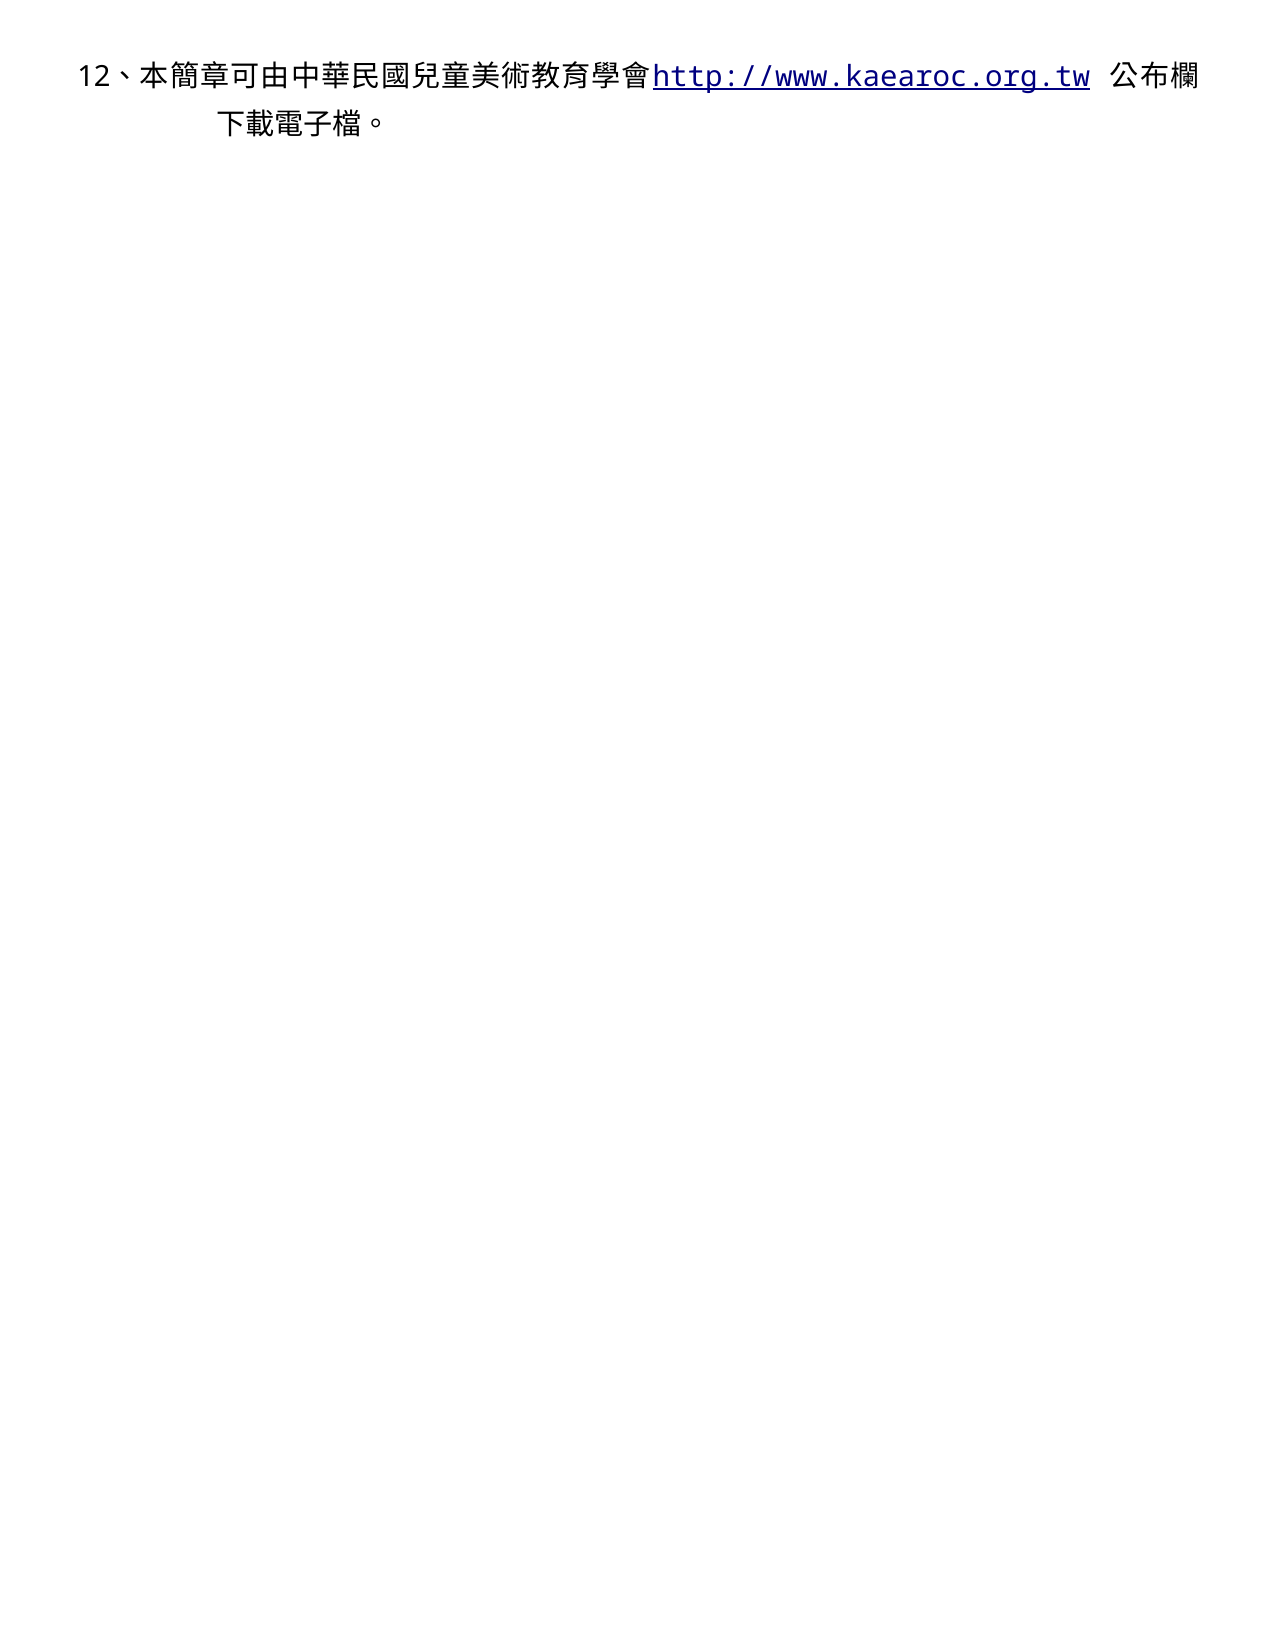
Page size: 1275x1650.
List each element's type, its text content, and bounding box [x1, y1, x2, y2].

list 本簡章可由中華民國兒童美術教育學會http://www.kaearoc.org.tw 公布欄下載電子檔。 [77, 52, 1199, 143]
